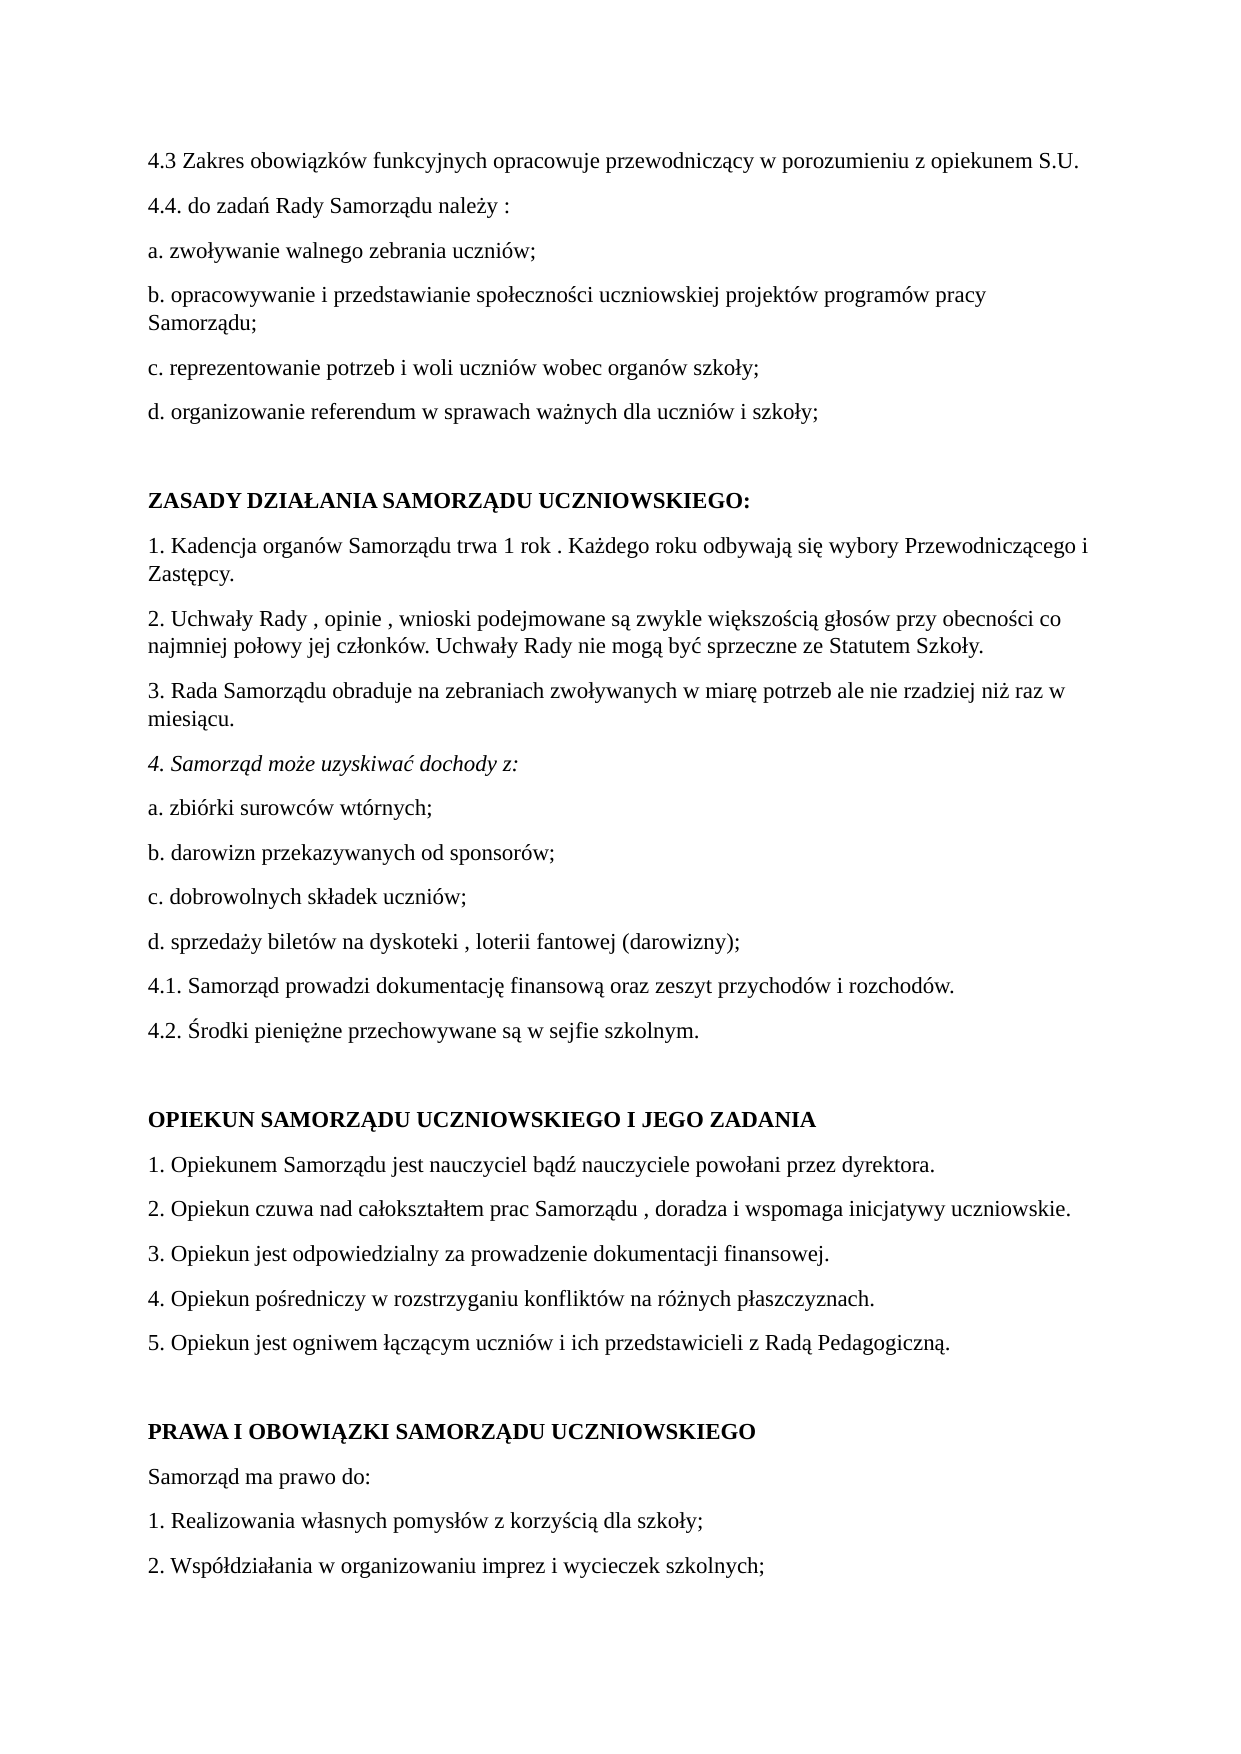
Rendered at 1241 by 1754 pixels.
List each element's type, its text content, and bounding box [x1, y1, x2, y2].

text 5. Opiekun jest ogniwem łączącym uczniów i ich przedstawicieli z Radą Pedagogiczną. [148, 1329, 1093, 1356]
text Samorząd ma prawo do: [148, 1463, 1093, 1489]
text 1. Realizowania własnych pomysłów z korzyścią dla szkoły; [148, 1508, 1093, 1534]
text b. darowizn przekazywanych od sponsorów; [148, 839, 1093, 865]
text PRAWA I OBOWIĄZKI SAMORZĄDU UCZNIOWSKIEGO [148, 1418, 1093, 1445]
text 4.1. Samorząd prowadzi dokumentację finansową oraz zeszyt przychodów i rozchodów. [148, 973, 1093, 999]
text a. zwoływanie walnego zebrania uczniów; [148, 237, 1093, 263]
text 1. Kadencja organów Samorządu trwa 1 rok . Każdego roku odbywają się wybory Przewodniczącego i Zastępcy. [148, 532, 1093, 586]
text a. zbiórki surowców wtórnych; [148, 794, 1093, 821]
text 2. Opiekun czuwa nad całokształtem prac Samorządu , doradza i wspomaga inicjatywy uczniowskie. [148, 1196, 1093, 1222]
text 4.3 Zakres obowiązków funkcyjnych opracowuje przewodniczący w porozumieniu z opiekunem S.U. [148, 148, 1093, 174]
text 4. Opiekun pośredniczy w rozstrzyganiu konfliktów na różnych płaszczyznach. [148, 1285, 1093, 1311]
text c. dobrowolnych składek uczniów; [148, 883, 1093, 910]
text 4.4. do zadań Rady Samorządu należy : [148, 192, 1093, 218]
text 4.2. Środki pieniężne przechowywane są w sejfie szkolnym. [148, 1017, 1093, 1043]
text 3. Rada Samorządu obraduje na zebraniach zwoływanych w miarę potrzeb ale nie rzadziej niż raz w miesiącu. [148, 677, 1093, 731]
text d. sprzedaży biletów na dyskoteki , loterii fantowej (darowizny); [148, 928, 1093, 954]
text c. reprezentowanie potrzeb i woli uczniów wobec organów szkoły; [148, 354, 1093, 380]
text ZASADY DZIAŁANIA SAMORZĄDU UCZNIOWSKIEGO: [148, 488, 1093, 514]
text 3. Opiekun jest odpowiedzialny za prowadzenie dokumentacji finansowej. [148, 1240, 1093, 1266]
text d. organizowanie referendum w sprawach ważnych dla uczniów i szkoły; [148, 398, 1093, 425]
text 1. Opiekunem Samorządu jest nauczyciel bądź nauczyciele powołani przez dyrektora. [148, 1151, 1093, 1177]
text 4. Samorząd może uzyskiwać dochody z: [148, 750, 1093, 776]
text b. opracowywanie i przedstawianie społeczności uczniowskiej projektów programów pracy Samorządu; [148, 281, 1093, 336]
text 2. Uchwały Rady , opinie , wnioski podejmowane są zwykle większością głosów przy obecności co najmniej połowy jej członków. Uchwały Rady nie mogą być sprzeczne ze Statutem Szkoły. [148, 605, 1093, 659]
text 2. Współdziałania w organizowaniu imprez i wycieczek szkolnych; [148, 1552, 1093, 1578]
text OPIEKUN SAMORZĄDU UCZNIOWSKIEGO I JEGO ZADANIA [148, 1106, 1093, 1133]
